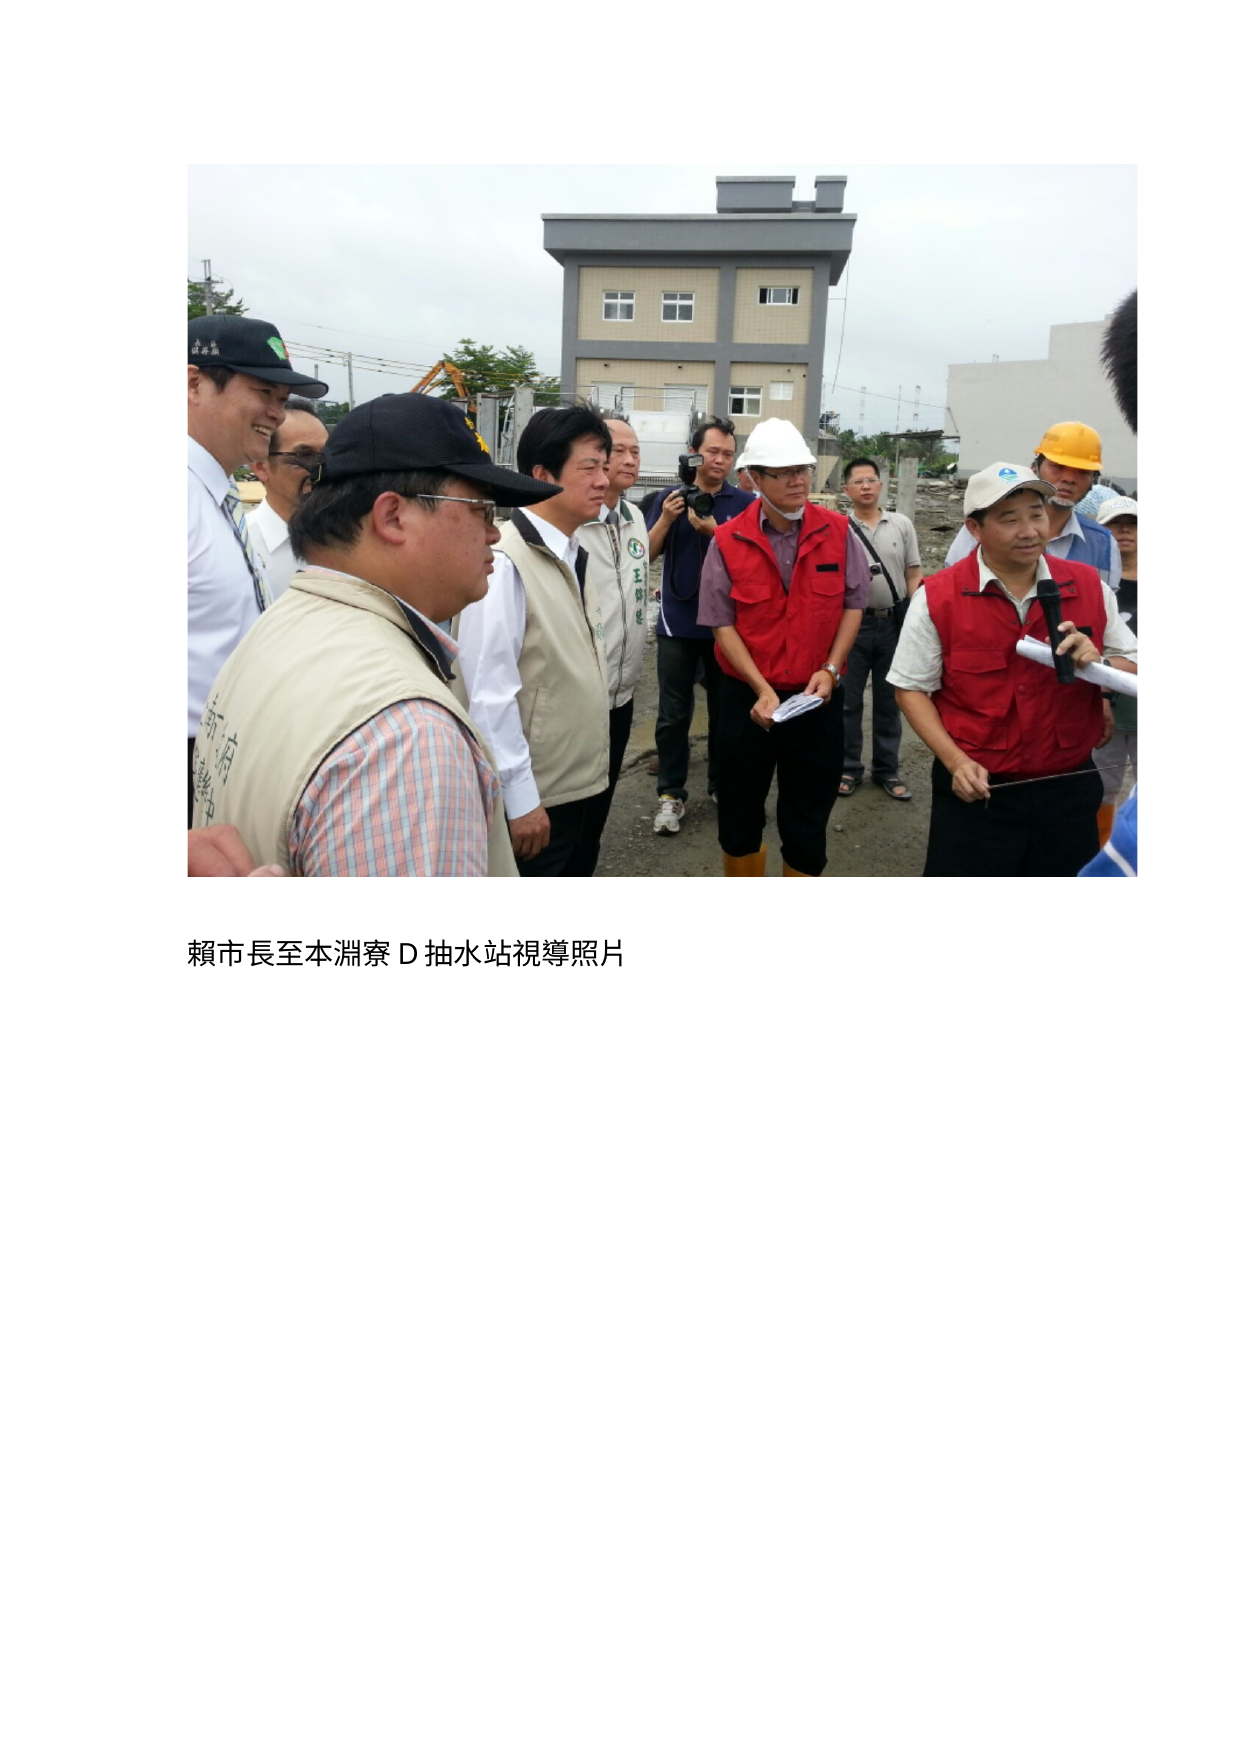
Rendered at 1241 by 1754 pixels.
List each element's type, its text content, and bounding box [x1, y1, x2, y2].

text 賴市長至本淵寮D抽水站視導照片 [187, 914, 1053, 989]
picture [187, 164, 1138, 877]
